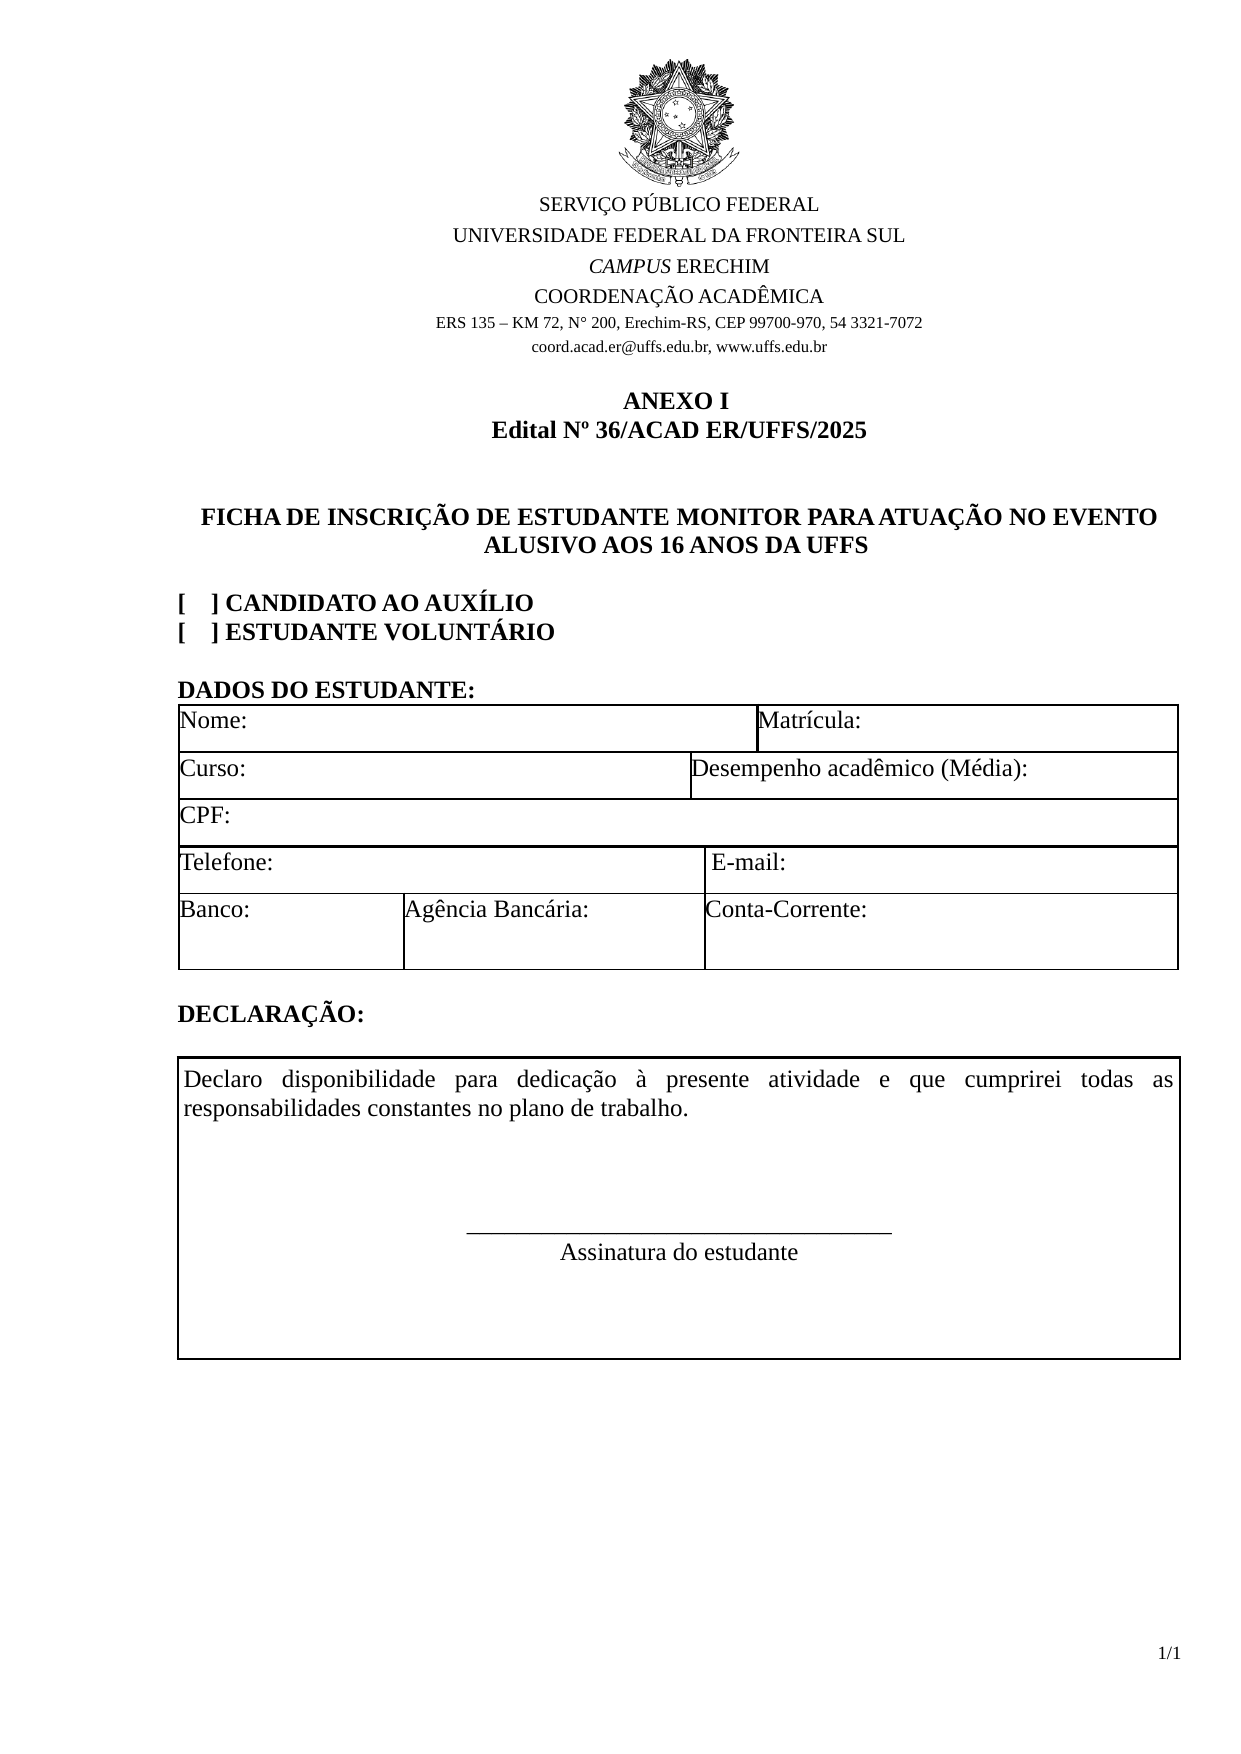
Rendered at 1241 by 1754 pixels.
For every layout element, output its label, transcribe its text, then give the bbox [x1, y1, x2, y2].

table_cell Agência Bancária: [405, 894, 704, 969]
table_cell Desempenho acadêmico (Média): [692, 753, 1177, 798]
table_cell Telefone: [180, 848, 704, 893]
table_cell Curso: [180, 753, 690, 798]
table_header Matrícula: [759, 706, 1177, 751]
subtitle FICHA DE INSCRIÇÃO DE ESTUDANTE MONITOR PARA ATUAÇÃO NO EVENTO ALUSIVO AOS 16 ANOS DA UFFS [177, 502, 1181, 559]
text DECLARAÇÃO: [177, 999, 1181, 1028]
text ANEXO I [177, 386, 1181, 415]
text DADOS DO ESTUDANTE: [177, 675, 1181, 703]
text Edital Nº 36/ACAD ER/UFFS/2025 [177, 415, 1181, 444]
table_cell Conta-Corrente: [706, 894, 1177, 969]
table_header Declaro disponibilidade para dedicação à presente atividade e que cumprirei todas as responsabilidades constantes no plano de trabalho. __________________________________ Assinatura do estudante [179, 1059, 1179, 1357]
text [ ] CANDIDATO AO AUXÍLIO [177, 588, 1181, 617]
table_header Nome: [180, 706, 756, 751]
text [ ] ESTUDANTE VOLUNTÁRIO [177, 617, 1181, 646]
table_cell CPF: [180, 800, 1177, 845]
table_cell E-mail: [706, 848, 1177, 893]
table_cell Banco: [180, 894, 403, 969]
